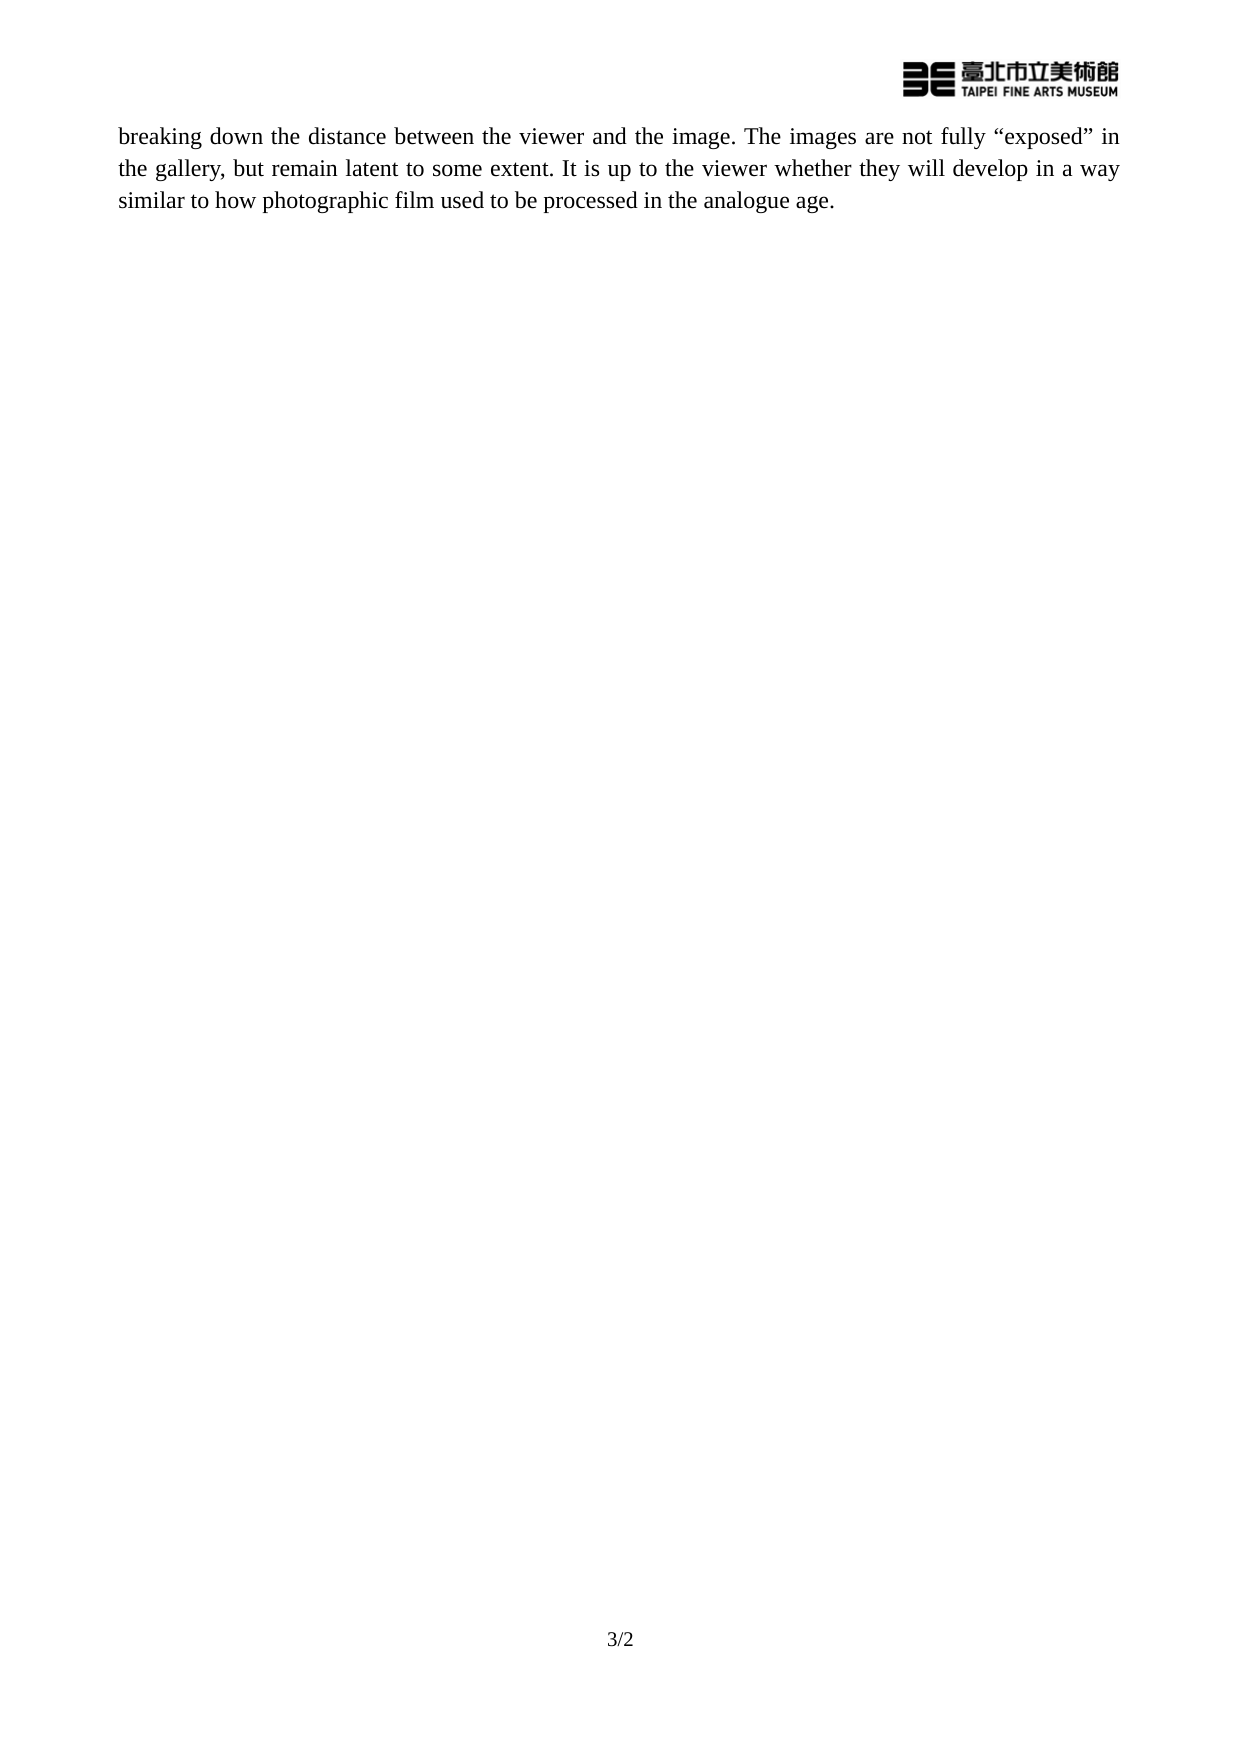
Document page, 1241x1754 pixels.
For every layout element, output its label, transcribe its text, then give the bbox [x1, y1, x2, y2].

text breaking down the distance between the viewer and the image. The images are not fully “exposed” in the gallery, but remain latent to some extent. It is up to the viewer whether they will develop in a way similar to how photographic film used to be processed in the analogue age. [118, 122, 1122, 213]
